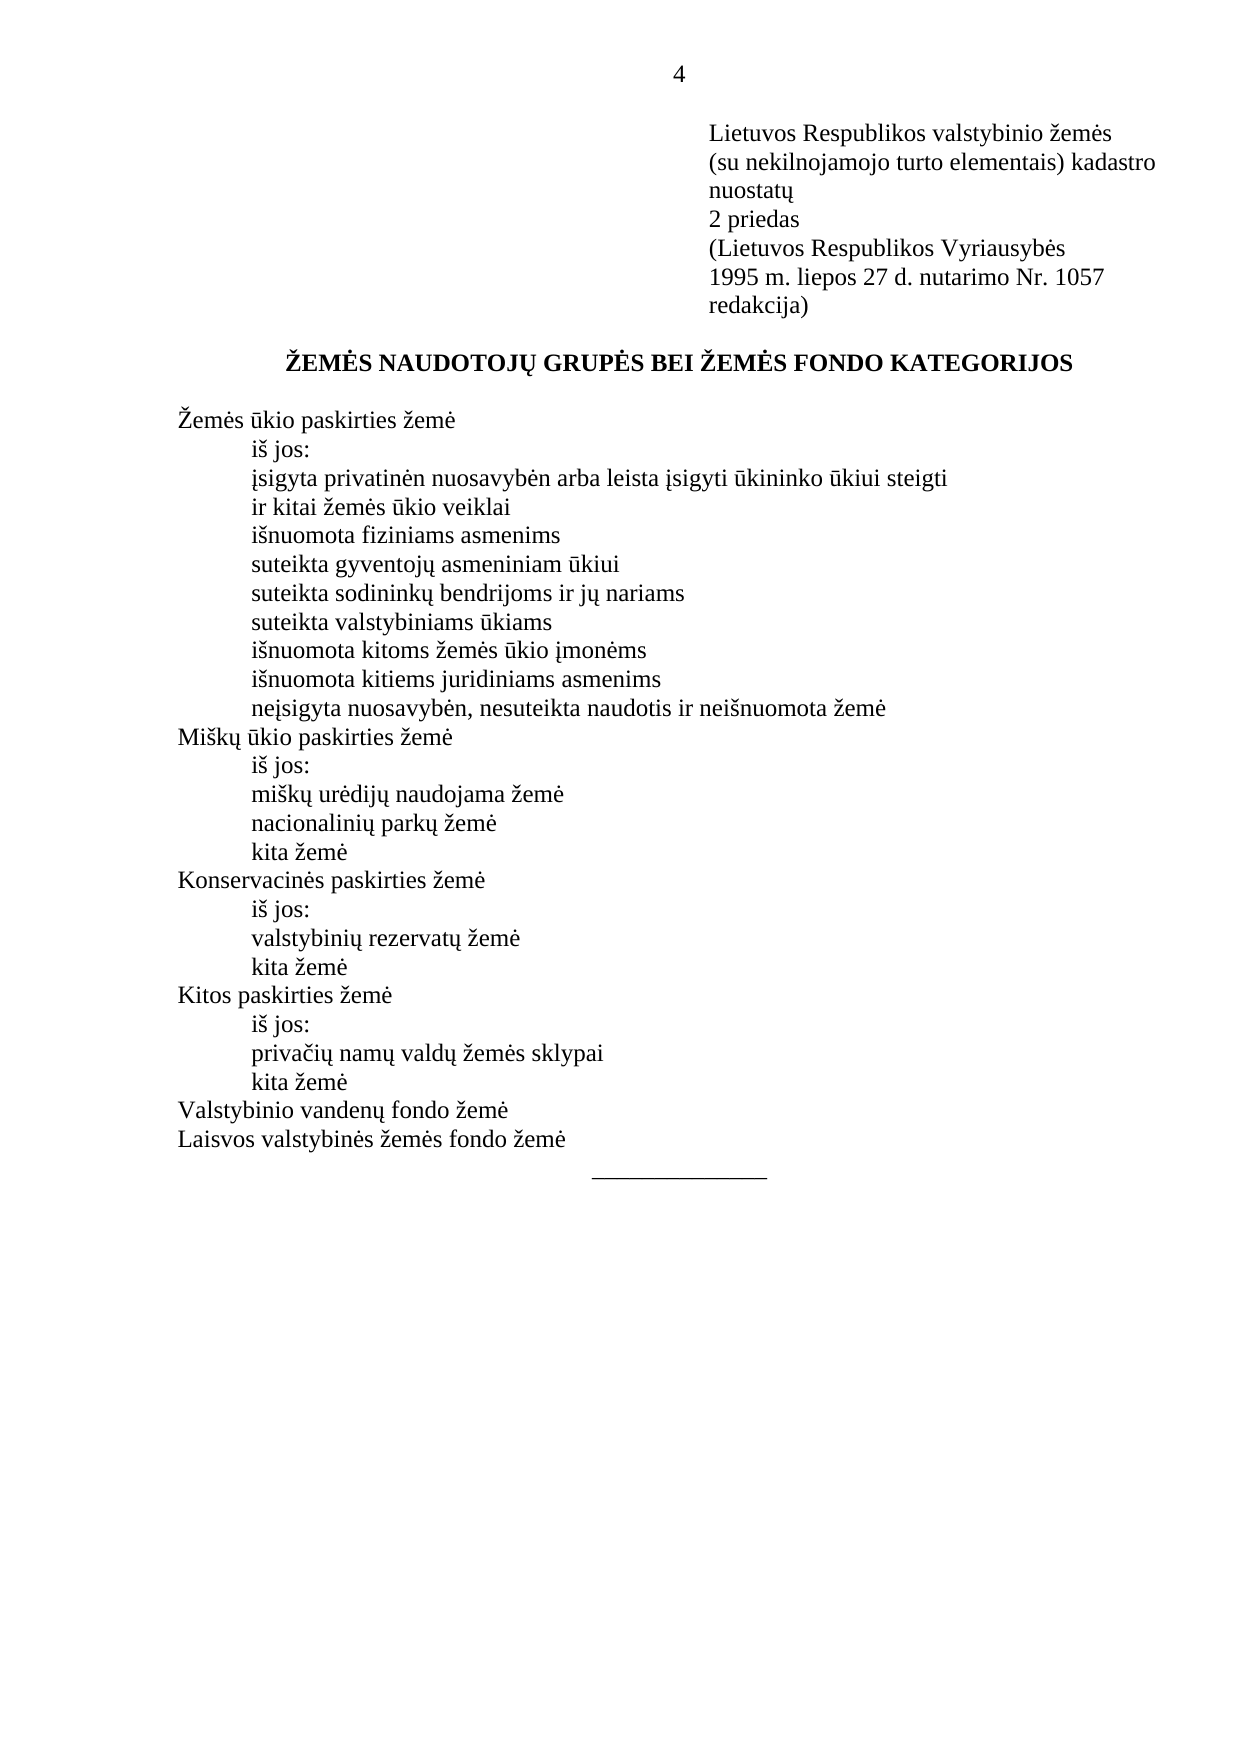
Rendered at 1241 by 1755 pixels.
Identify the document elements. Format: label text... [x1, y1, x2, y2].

text įsigyta privatinėn nuosavybėn arba leista įsigyti ūkininko ūkiui steigti [177, 463, 1181, 492]
text (Lietuvos Respublikos Vyriausybės [177, 233, 1181, 262]
text Laisvos valstybinės žemės fondo žemė [177, 1124, 1181, 1153]
text valstybinių rezervatų žemė [177, 923, 1181, 952]
text išnuomota fiziniams asmenims [177, 521, 1181, 549]
text nacionalinių parkų žemė [177, 808, 1181, 837]
text iš jos: [177, 751, 1181, 779]
text kita žemė [177, 952, 1181, 981]
text 1995 m. liepos 27 d. nutarimo Nr. 1057 [177, 262, 1181, 291]
text iš jos: [177, 434, 1181, 463]
text kita žemė [177, 837, 1181, 866]
text ______________ [177, 1153, 1181, 1182]
text ŽEMĖS NAUDOTOJŲ GRUPĖS BEI ŽEMĖS FONDO KATEGORIJOS [177, 348, 1181, 377]
text išnuomota kitiems juridiniams asmenims [177, 664, 1181, 693]
text nuostatų [177, 176, 1181, 204]
text neįsigyta nuosavybėn, nesuteikta naudotis ir neišnuomota žemė [177, 693, 1181, 722]
text suteikta valstybiniams ūkiams [177, 607, 1181, 636]
text ir kitai žemės ūkio veiklai [177, 492, 1181, 521]
text privačių namų valdų žemės sklypai [177, 1038, 1181, 1067]
text Kitos paskirties žemė [177, 981, 1181, 1009]
text 2 priedas [177, 204, 1181, 233]
text iš jos: [177, 1009, 1181, 1038]
text kita žemė [177, 1067, 1181, 1096]
text miškų urėdijų naudojama žemė [177, 779, 1181, 808]
text Žemės ūkio paskirties žemė [177, 406, 1181, 434]
text Valstybinio vandenų fondo žemė [177, 1096, 1181, 1124]
text Miškų ūkio paskirties žemė [177, 722, 1181, 751]
text Konservacinės paskirties žemė [177, 866, 1181, 894]
text iš jos: [177, 894, 1181, 923]
text suteikta sodininkų bendrijoms ir jų nariams [177, 578, 1181, 607]
text suteikta gyventojų asmeniniam ūkiui [177, 549, 1181, 578]
text išnuomota kitoms žemės ūkio įmonėms [177, 636, 1181, 664]
text redakcija) [177, 291, 1181, 319]
text Lietuvos Respublikos valstybinio žemės [709, 118, 1181, 147]
text (su nekilnojamojo turto elementais) kadastro [177, 147, 1181, 176]
